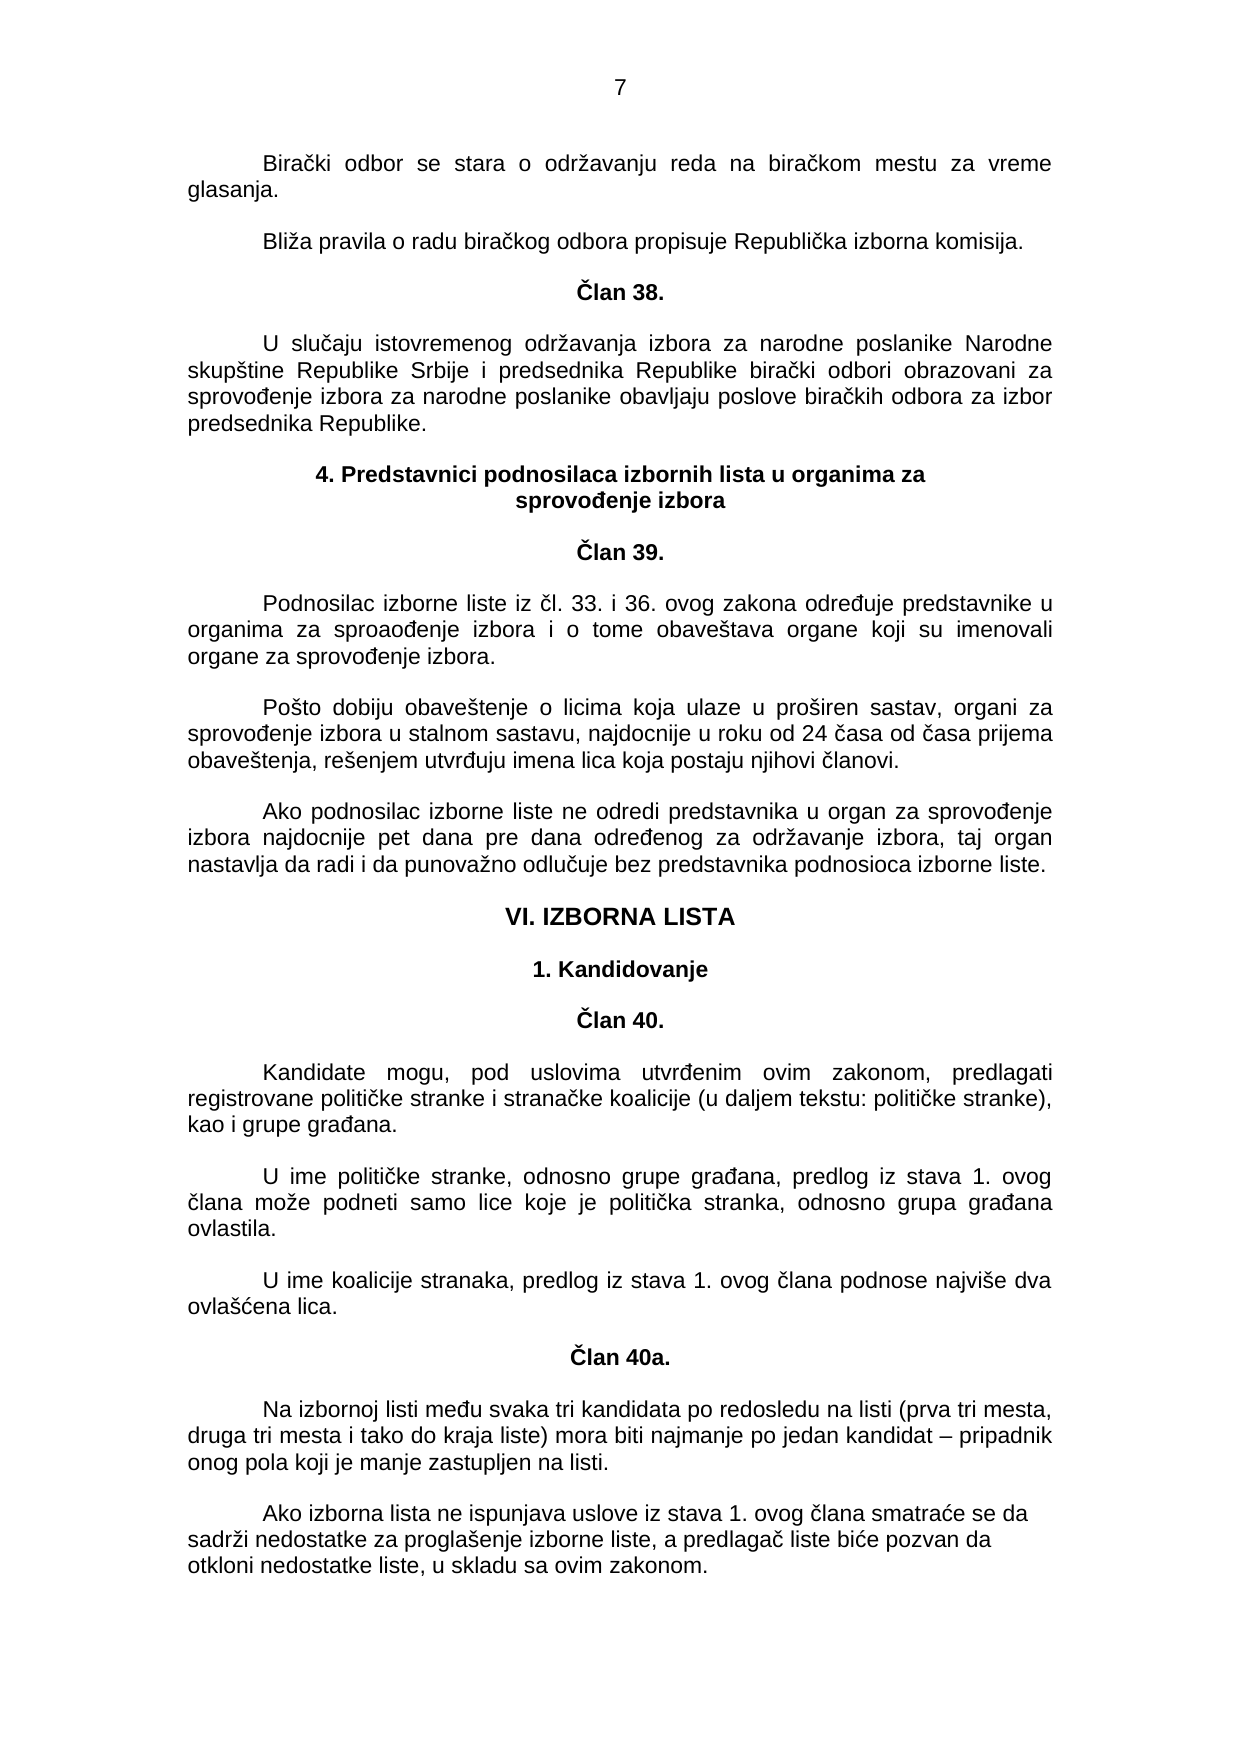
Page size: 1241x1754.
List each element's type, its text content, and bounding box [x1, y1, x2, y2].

text Kandidate mogu, pod uslovima utvrđenim ovim zakonom, predlagati registrovane političke stranke i stranačke koalicije (u daljem tekstu: političke stranke), kao i grupe građana. [187, 1058, 1053, 1138]
text Podnosilac izborne liste iz čl. 33. i 36. ovog zakona određuje predstavnike u organima za sproaođenje izbora i o tome obaveštava organe koji su imenovali organe za sprovođenje izbora. [187, 590, 1053, 669]
text Pošto dobiju obaveštenje o licima koja ulaze u proširen sastav, organi za sprovođenje izbora u stalnom sastavu, najdocnije u roku od 24 časa od časa prijema obaveštenja, rešenjem utvrđuju imena lica koja postaju njihovi članovi. [187, 694, 1053, 773]
text 4. Predstavnici podnosilaca izbornih lista u organima za sprovođenje izbora [262, 461, 978, 513]
text Bliža pravila o radu biračkog odbora propisuje Republička izborna komisija. [187, 228, 1053, 254]
text Na izbornoj listi među svaka tri kandidata po redosledu na listi (prva tri mesta, druga tri mesta i tako do kraja liste) mora biti najmanje po jedan kandidat – pripadnik onog pola koji je manje zastupljen na listi. [187, 1396, 1053, 1475]
text Birački odbor se stara o održavanju reda na biračkom mestu za vreme glasanja. [187, 150, 1053, 203]
text 1. Kandidovanje [262, 956, 978, 982]
text Ako izborna lista ne ispunjava uslove iz stava 1. ovog člana smatraće se da sadrži nedostatke za proglašenje izborne liste, a predlagač liste biće pozvan da otkloni nedostatke liste, u skladu sa ovim zakonom. [187, 1500, 1053, 1579]
text Član 40a. [187, 1344, 1053, 1371]
text Član 39. [187, 538, 1053, 565]
text Član 40. [187, 1007, 1053, 1033]
text Član 38. [187, 279, 1053, 305]
text U ime političke stranke, odnosno grupe građana, predlog iz stava 1. ovog člana može podneti samo lice koje je politička stranka, odnosno grupa građana ovlastila. [187, 1163, 1053, 1242]
text U ime koalicije stranaka, predlog iz stava 1. ovog člana podnose najviše dva ovlašćena lica. [187, 1267, 1053, 1319]
text Ako podnosilac izborne liste ne odredi predstavnika u organ za sprovođenje izbora najdocnije pet dana pre dana određenog za održavanje izbora, taj organ nastavlja da radi i da punovažno odlučuje bez predstavnika podnosioca izborne liste. [187, 798, 1053, 877]
text U slučaju istovremenog održavanja izbora za narodne poslanike Narodne skupštine Republike Srbije i predsednika Republike birački odbori obrazovani za sprovođenje izbora za narodne poslanike obavljaju poslove biračkih odbora za izbor predsednika Republike. [187, 330, 1053, 436]
subtitle VI. IZBORNA LISTA [202, 902, 1038, 931]
